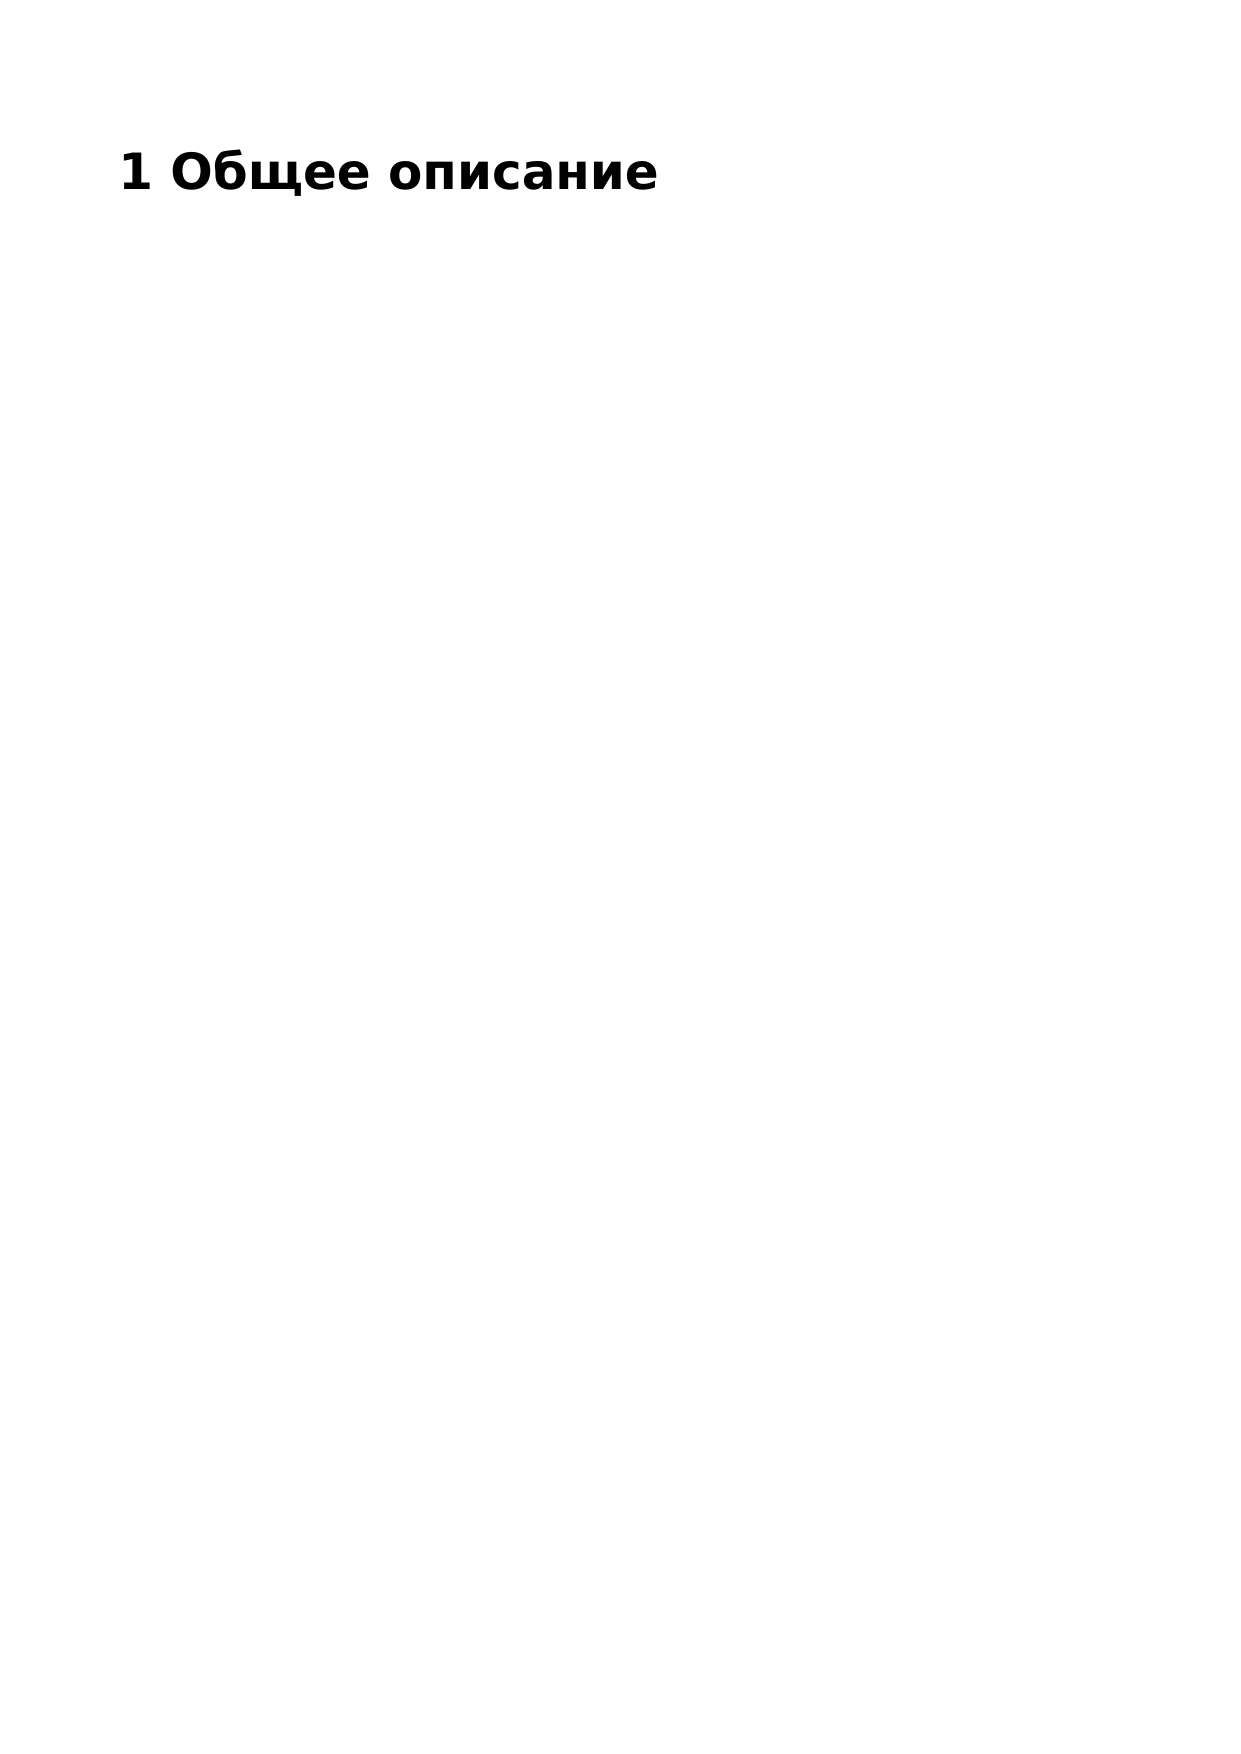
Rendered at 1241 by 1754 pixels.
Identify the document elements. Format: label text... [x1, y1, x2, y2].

subtitle 1 Общее описание [118, 143, 1122, 201]
